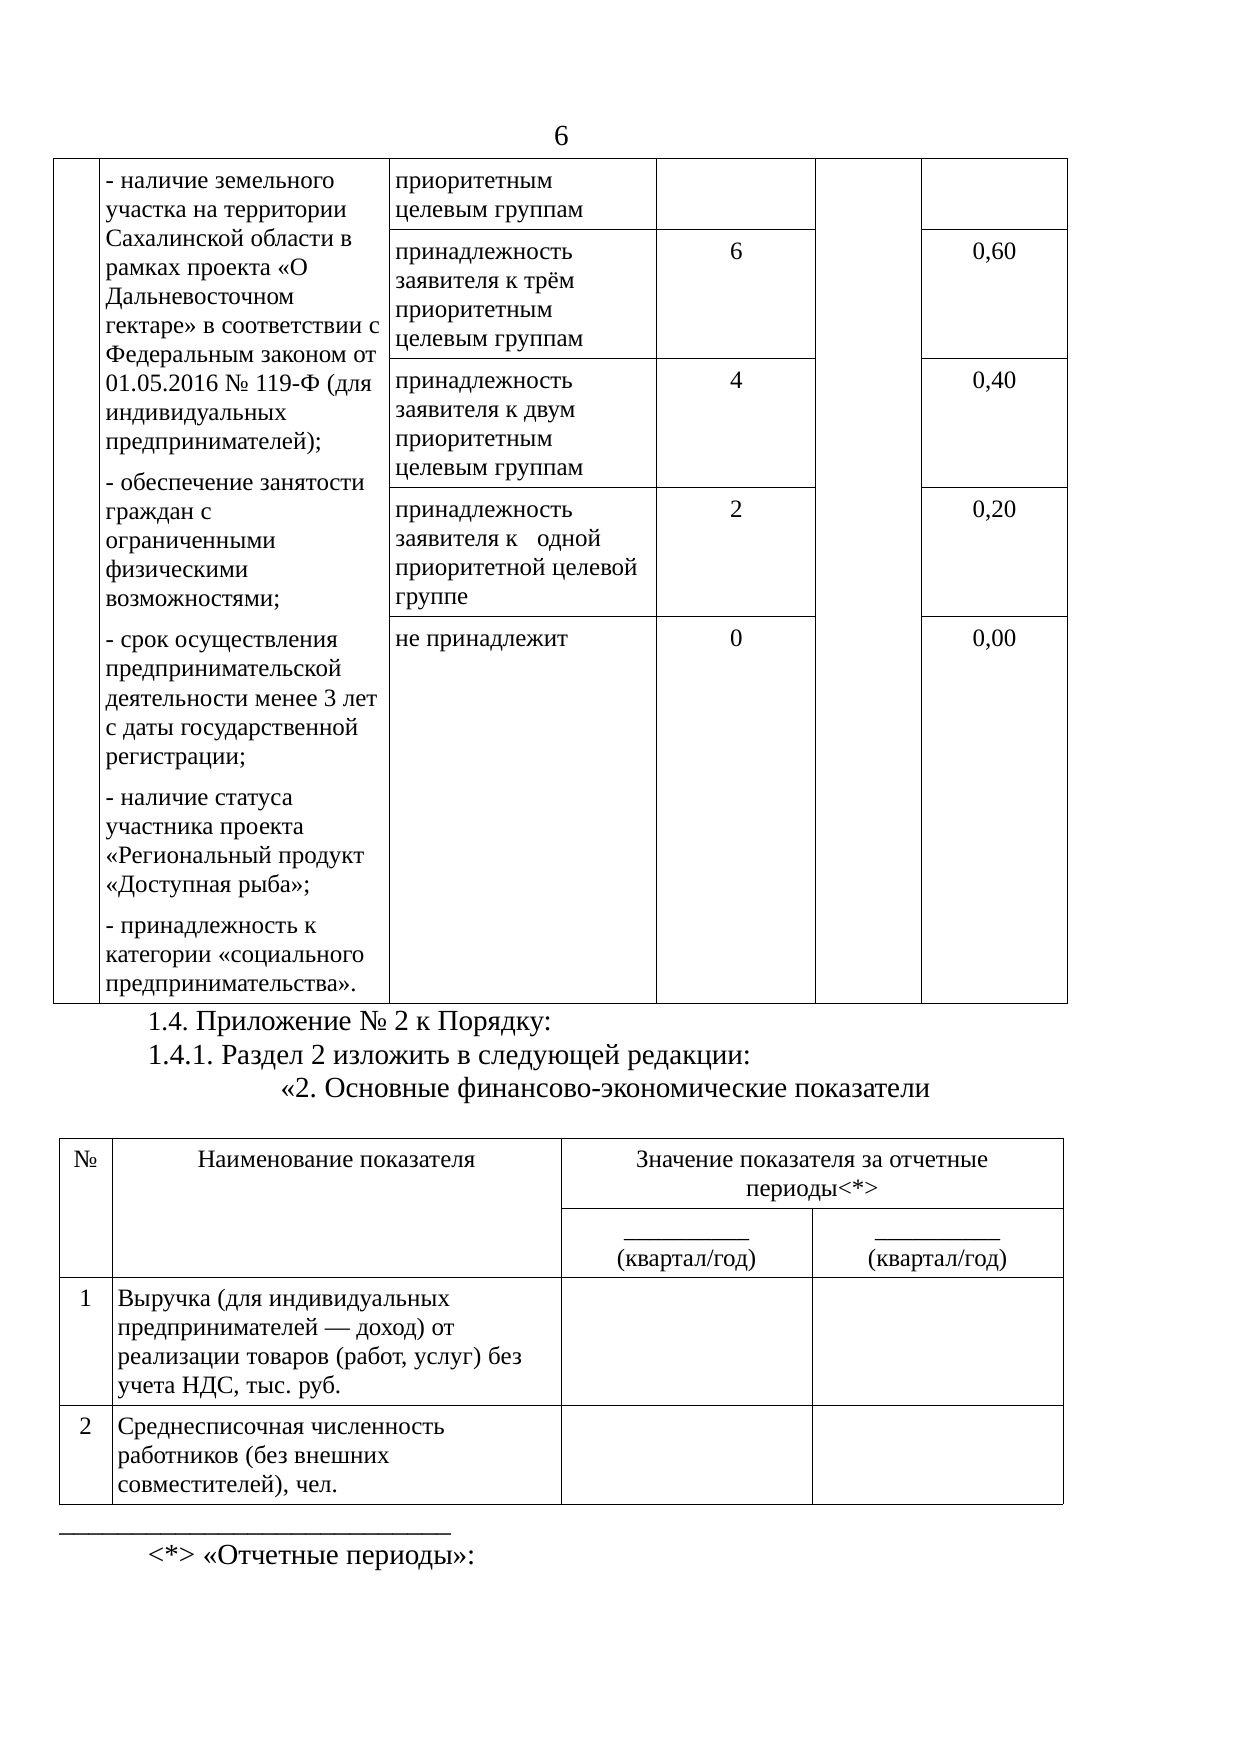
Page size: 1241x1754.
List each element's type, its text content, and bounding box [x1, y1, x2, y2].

table_header № [60, 1139, 112, 1277]
table_cell 0,00 [922, 617, 1067, 1003]
table_cell Выручка (для индивидуальных предпринимателей — доход) от реализации товаров (работ, услуг) без учета НДС, тыс. руб. [113, 1278, 561, 1405]
text 1.4.1. Раздел 2 изложить в следующей редакции: [59, 1037, 1063, 1071]
text «2. Основные финансово-экономические показатели [59, 1071, 1063, 1104]
table_header Наименование показателя [113, 1139, 561, 1277]
table_cell __________ (квартал/год) [562, 1209, 812, 1277]
table_cell 0,60 [922, 230, 1067, 358]
table_header - наличие земельного участка на территории Сахалинской области в рамках проекта «О Дальневосточном гектаре» в соответствии с Федеральным законом от 01.05.2016 № 119-Ф (для индивидуальных предпринимателей); - обеспечение занятости граждан с ограниченными физическими возможностями; - срок осуществления предпринимательской деятельности менее 3 лет с даты государственной регистрации; - наличие статуса участника проекта «Региональный продукт «Доступная рыба»; - принадлежность к категории «социального предпринимательства». [100, 159, 389, 1003]
table_cell [657, 159, 815, 229]
table_cell 4 [657, 359, 815, 487]
table_cell 0,40 [922, 359, 1067, 487]
text 1.4. Приложение № 2 к Порядку: [59, 1004, 1063, 1037]
text <*> «Отчетные периоды»: [59, 1537, 1063, 1571]
table_header [54, 159, 99, 1003]
table_cell [562, 1278, 812, 1405]
table_header Значение показателя за отчетные периоды<*> [562, 1139, 1063, 1208]
table_cell 0,20 [922, 488, 1067, 616]
table_cell 0 [657, 617, 815, 1003]
table_cell 2 [60, 1406, 112, 1504]
table_cell приоритетным целевым группам [390, 159, 656, 229]
table_cell 1 [60, 1278, 112, 1405]
table_cell 6 [657, 230, 815, 358]
table_cell [562, 1406, 812, 1504]
table_cell 2 [657, 488, 815, 616]
table_cell [813, 1278, 1063, 1405]
table_cell принадлежность заявителя к трём приоритетным целевым группам [390, 230, 656, 358]
table_cell Среднесписочная численность работников (без внешних совместителей), чел. [113, 1406, 561, 1504]
table_cell принадлежность заявителя к одной приоритетной целевой группе [390, 488, 656, 616]
table_cell __________ (квартал/год) [813, 1209, 1063, 1277]
table_header [816, 159, 921, 1003]
table_cell [813, 1406, 1063, 1504]
text ___________________________ [59, 1505, 1063, 1537]
table_cell не принадлежит [390, 617, 656, 1003]
table_cell принадлежность заявителя к двум приоритетным целевым группам [390, 359, 656, 487]
table_cell [922, 159, 1067, 229]
